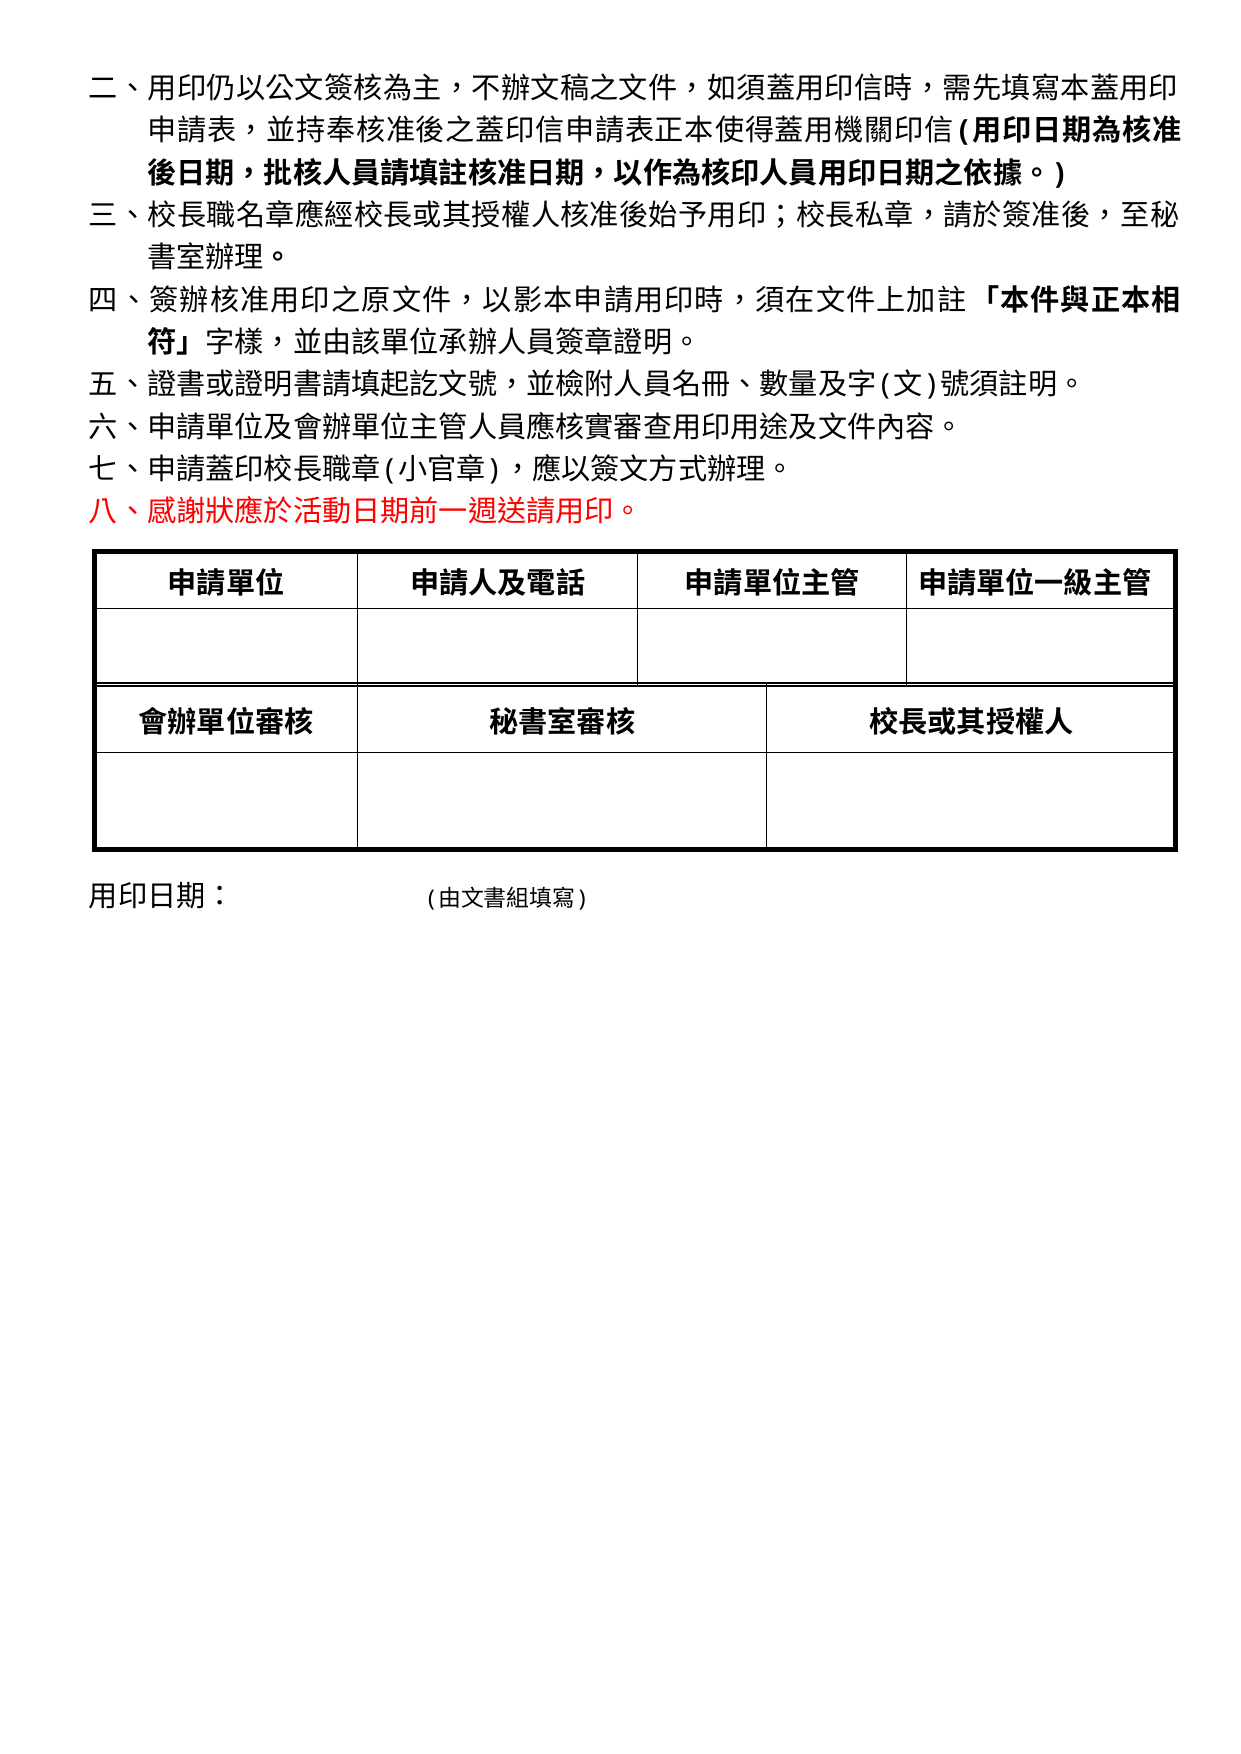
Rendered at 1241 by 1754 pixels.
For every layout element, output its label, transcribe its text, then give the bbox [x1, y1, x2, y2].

table_cell 會辦單位審核 [97, 687, 357, 752]
table_cell [97, 753, 357, 847]
text 四、簽辦核准用印之原文件，以影本申請用印時，須在文件上加註「本件與正本相符」字樣，並由該單位承辦人員簽章證明。 [89, 276, 1181, 361]
text 七、申請蓋印校長職章(小官章)，應以簽文方式辦理。 [89, 445, 1181, 488]
table_cell [907, 609, 1173, 682]
table_cell [638, 609, 906, 682]
table_header 申請單位主管 [638, 554, 906, 608]
table_cell 秘書室審核 [358, 687, 766, 752]
text 五、證書或證明書請填起訖文號，並檢附人員名冊、數量及字(文)號須註明。 [89, 361, 1181, 403]
table_cell 校長或其授權人 [767, 687, 1173, 752]
table_header 申請單位 [97, 554, 357, 608]
text 用印日期： (由文書組填寫) [89, 852, 1181, 914]
text 六、申請單位及會辦單位主管人員應核實審查用印用途及文件內容。 [89, 403, 1181, 445]
table_cell [97, 609, 357, 682]
table_cell [358, 753, 766, 847]
text 八、感謝狀應於活動日期前一週送請用印。 [89, 488, 1181, 530]
table_cell [767, 753, 1173, 847]
table_cell [358, 609, 637, 682]
table_header 申請人及電話 [358, 554, 637, 608]
text 三、校長職名章應經校長或其授權人核准後始予用印；校長私章，請於簽准後，至秘書室辦理。 [89, 192, 1181, 276]
text 二、用印仍以公文簽核為主，不辦文稿之文件，如須蓋用印信時，需先填寫本蓋用印申請表，並持奉核准後之蓋印信申請表正本使得蓋用機關印信(用印日期為核准後日期，批核人員請填註核准日期，以作為核印人員用印日期之依據。) [89, 64, 1181, 192]
table_header 申請單位一級主管 [907, 554, 1173, 608]
